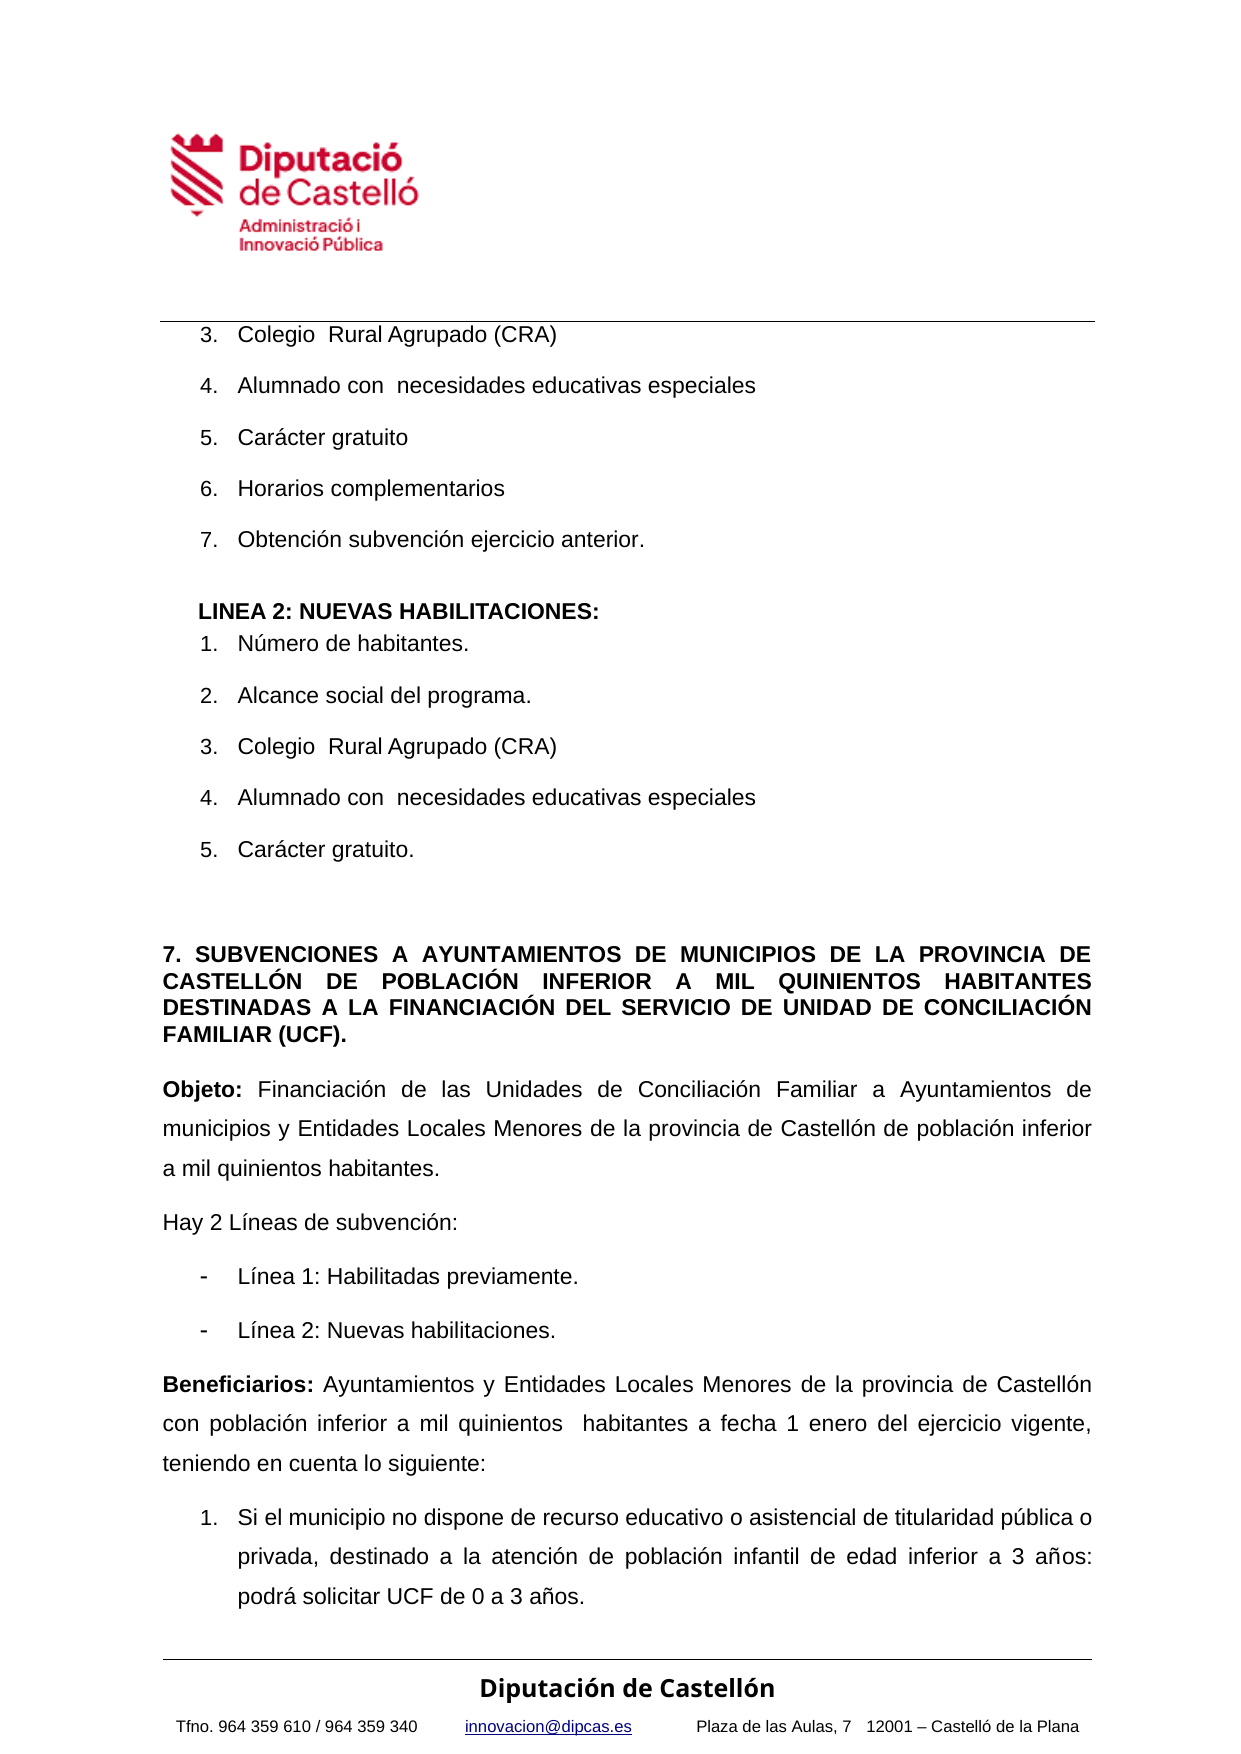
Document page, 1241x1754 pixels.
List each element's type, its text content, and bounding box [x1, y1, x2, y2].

text Beneficiarios: Ayuntamientos y Entidades Locales Menores de la provincia de Castellón con población inferior a mil quinientos habitantes a fecha 1 enero del ejercicio vigente, teniendo en cuenta lo siguiente: [162, 1371, 1092, 1476]
list Alumnado con necesidades educativas especiales [200, 784, 1092, 811]
text 7. SUBVENCIONES A AYUNTAMIENTOS DE MUNICIPIOS DE LA PROVINCIA DE CASTELLÓN DE POBLACIÓN INFERIOR A MIL QUINIENTOS HABITANTES DESTINADAS A LA FINANCIACIÓN DEL SERVICIO DE UNIDAD DE CONCILIACIÓN FAMILIAR (UCF). [162, 941, 1092, 1047]
list Colegio Rural Agrupado (CRA) [200, 733, 1092, 759]
list Carácter gratuito. [200, 836, 1092, 862]
list Carácter gratuito [200, 423, 1092, 450]
list Obtención subvención ejercicio anterior. [200, 526, 1092, 552]
text LINEA 2: NUEVAS HABILITACIONES: [162, 598, 1092, 624]
list Línea 1: Habilitadas previamente. [200, 1263, 1092, 1289]
list Alumnado con necesidades educativas especiales [200, 372, 1092, 398]
list Horarios complementarios [200, 475, 1092, 501]
list Alcance social del programa. [200, 682, 1092, 708]
text Objeto: Financiación de las Unidades de Conciliación Familiar a Ayuntamientos de municipios y Entidades Locales Menores de la provincia de Castellón de población inferior a mil quinientos habitantes. [162, 1076, 1092, 1181]
text Hay 2 Líneas de subvención: [162, 1209, 1092, 1235]
list Número de habitantes. [200, 630, 1092, 657]
picture [165, 124, 430, 265]
list Si el municipio no dispone de recurso educativo o asistencial de titularidad pública o privada, destinado a la atención de población infantil de edad inferior a 3 años: podrá solicitar UCF de 0 a 3 años. [200, 1504, 1092, 1609]
list Colegio Rural Agrupado (CRA) [200, 322, 1092, 347]
list Línea 2: Nuevas habilitaciones. [200, 1317, 1092, 1343]
